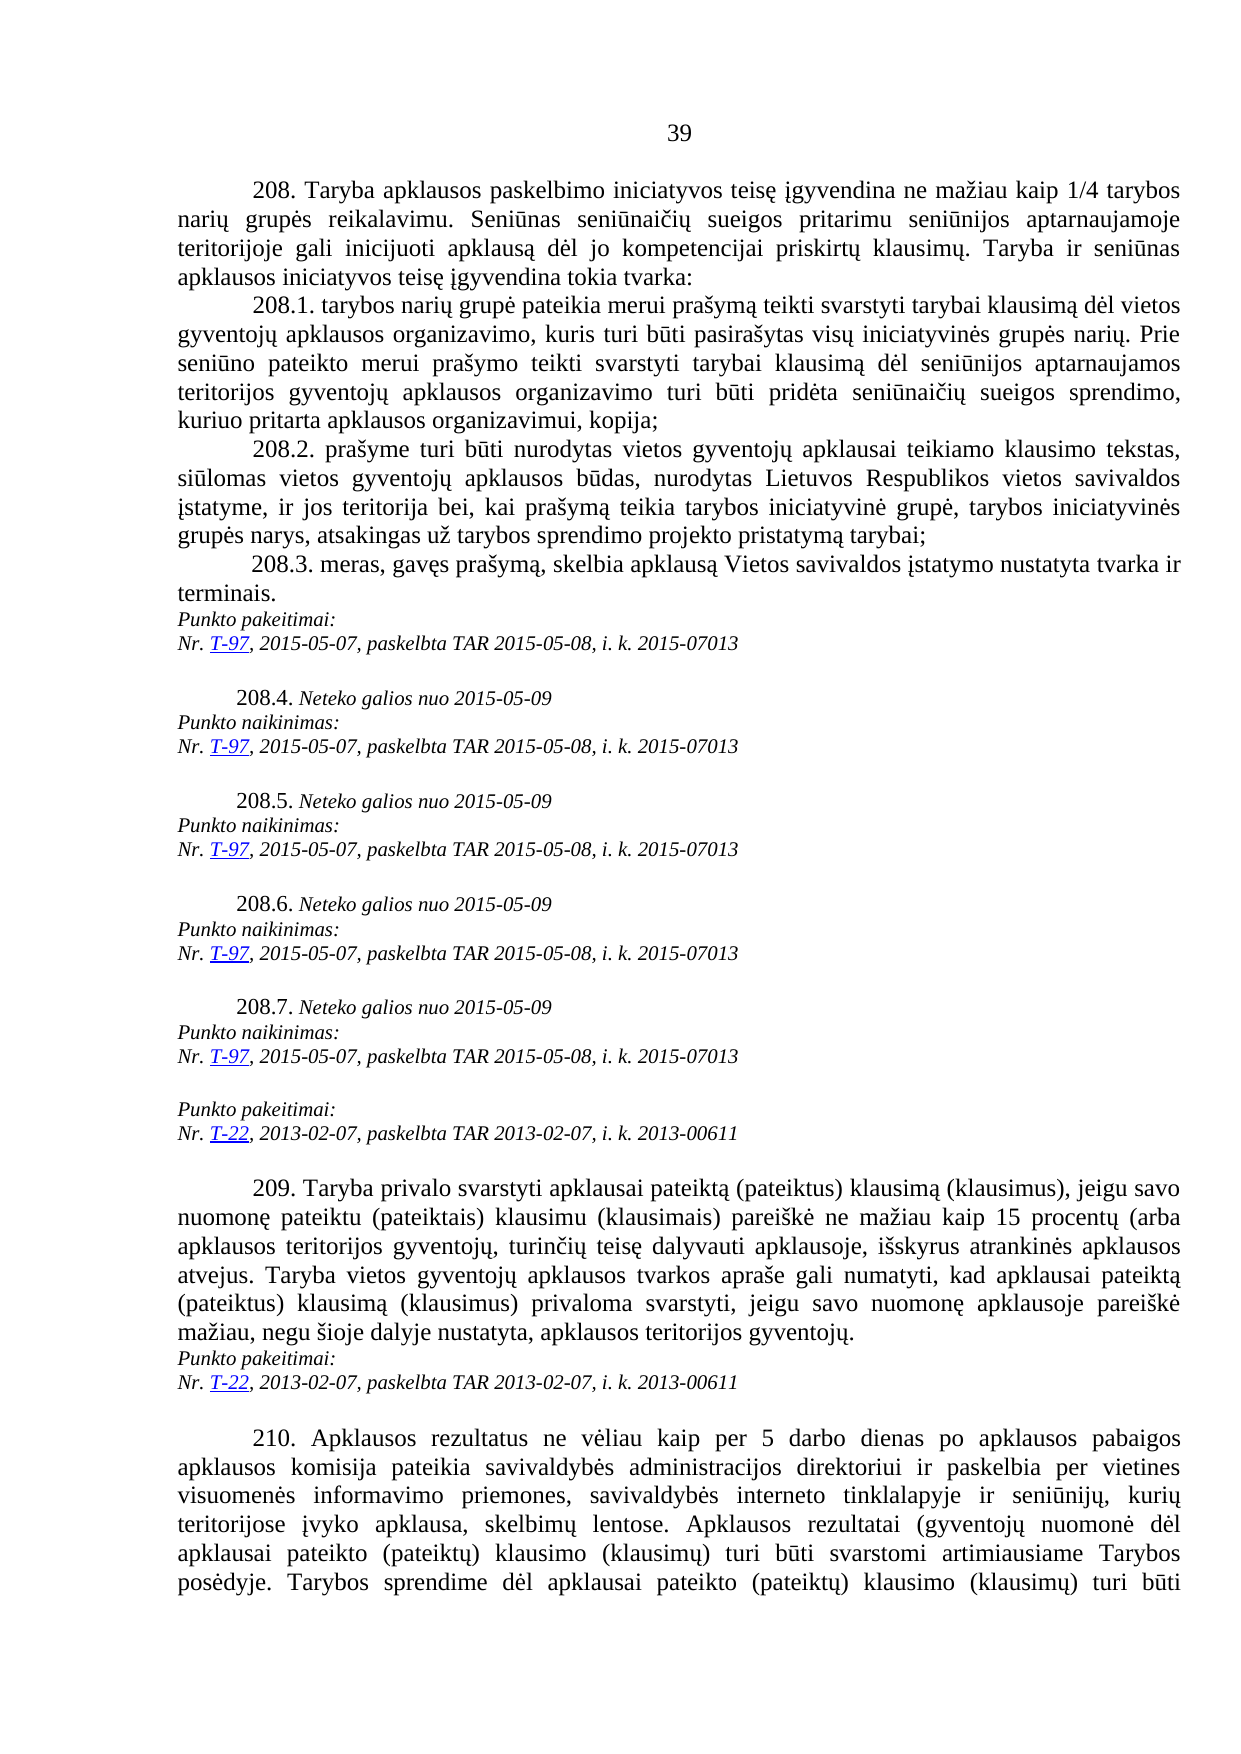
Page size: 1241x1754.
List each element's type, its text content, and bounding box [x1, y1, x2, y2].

text Punkto pakeitimai: [177, 1097, 1181, 1121]
text 208.7. Neteko galios nuo 2015-05-09 [177, 993, 1181, 1020]
text 208.1. tarybos narių grupė pateikia merui prašymą teikti svarstyti tarybai klausimą dėl vietos gyventojų apklausos organizavimo, kuris turi būti pasirašytas visų iniciatyvinės grupės narių. Prie seniūno pateikto merui prašymo teikti svarstyti tarybai klausimą dėl seniūnijos aptarnaujamos teritorijos gyventojų apklausos organizavimo turi būti pridėta seniūnaičių sueigos sprendimo, kuriuo pritarta apklausos organizavimui, kopija; [177, 291, 1181, 434]
text Nr. T-22, 2013-02-07, paskelbta TAR 2013-02-07, i. k. 2013-00611 [177, 1370, 1181, 1394]
text Nr. T-97, 2015-05-07, paskelbta TAR 2015-05-08, i. k. 2015-07013 [177, 837, 1181, 861]
text 210. Apklausos rezultatus ne vėliau kaip per 5 darbo dienas po apklausos pabaigos apklausos komisija pateikia savivaldybės administracijos direktoriui ir paskelbia per vietines visuomenės informavimo priemones, savivaldybės interneto tinklalapyje ir seniūnijų, kurių teritorijose įvyko apklausa, skelbimų lentose. Apklausos rezultatai (gyventojų nuomonė dėl apklausai pateikto (pateiktų) klausimo (klausimų) turi būti svarstomi artimiausiame Tarybos posėdyje. Tarybos sprendime dėl apklausai pateikto (pateiktų) klausimo (klausimų) turi būti [177, 1423, 1181, 1595]
text 208. Taryba apklausos paskelbimo iniciatyvos teisę įgyvendina ne mažiau kaip 1/4 tarybos narių grupės reikalavimu. Seniūnas seniūnaičių sueigos pritarimu seniūnijos aptarnaujamoje teritorijoje gali inicijuoti apklausą dėl jo kompetencijai priskirtų klausimų. Taryba ir seniūnas apklausos iniciatyvos teisę įgyvendina tokia tvarka: [177, 176, 1181, 291]
text Nr. T-97, 2015-05-07, paskelbta TAR 2015-05-08, i. k. 2015-07013 [177, 941, 1181, 965]
text Nr. T-97, 2015-05-07, paskelbta TAR 2015-05-08, i. k. 2015-07013 [177, 1044, 1181, 1068]
text Punkto naikinimas: [177, 710, 1181, 734]
text 208.2. prašyme turi būti nurodytas vietos gyventojų apklausai teikiamo klausimo tekstas, siūlomas vietos gyventojų apklausos būdas, nurodytas Lietuvos Respublikos vietos savivaldos įstatyme, ir jos teritorija bei, kai prašymą teikia tarybos iniciatyvinė grupė, tarybos iniciatyvinės grupės narys, atsakingas už tarybos sprendimo projekto pristatymą tarybai; [177, 434, 1181, 549]
text Nr. T-22, 2013-02-07, paskelbta TAR 2013-02-07, i. k. 2013-00611 [177, 1121, 1181, 1145]
text Punkto naikinimas: [177, 917, 1181, 941]
text Punkto naikinimas: [177, 813, 1181, 837]
text 208.5. Neteko galios nuo 2015-05-09 [177, 787, 1181, 813]
text 208.4. Neteko galios nuo 2015-05-09 [177, 684, 1181, 710]
text 208.6. Neteko galios nuo 2015-05-09 [177, 890, 1181, 917]
text Punkto pakeitimai: [177, 1346, 1181, 1370]
text Nr. T-97, 2015-05-07, paskelbta TAR 2015-05-08, i. k. 2015-07013 [177, 734, 1181, 758]
text Nr. T-97, 2015-05-07, paskelbta TAR 2015-05-08, i. k. 2015-07013 [177, 631, 1181, 655]
text Punkto pakeitimai: [177, 607, 1181, 631]
text 209. Taryba privalo svarstyti apklausai pateiktą (pateiktus) klausimą (klausimus), jeigu savo nuomonę pateiktu (pateiktais) klausimu (klausimais) pareiškė ne mažiau kaip 15 procentų (arba apklausos teritorijos gyventojų, turinčių teisę dalyvauti apklausoje, išskyrus atrankinės apklausos atvejus. Taryba vietos gyventojų apklausos tvarkos apraše gali numatyti, kad apklausai pateiktą (pateiktus) klausimą (klausimus) privaloma svarstyti, jeigu savo nuomonę apklausoje pareiškė mažiau, negu šioje dalyje nustatyta, apklausos teritorijos gyventojų. [177, 1173, 1181, 1346]
text 208.3. meras, gavęs prašymą, skelbia apklausą Vietos savivaldos įstatymo nustatyta tvarka ir terminais. [177, 549, 1181, 607]
text Punkto naikinimas: [177, 1020, 1181, 1044]
